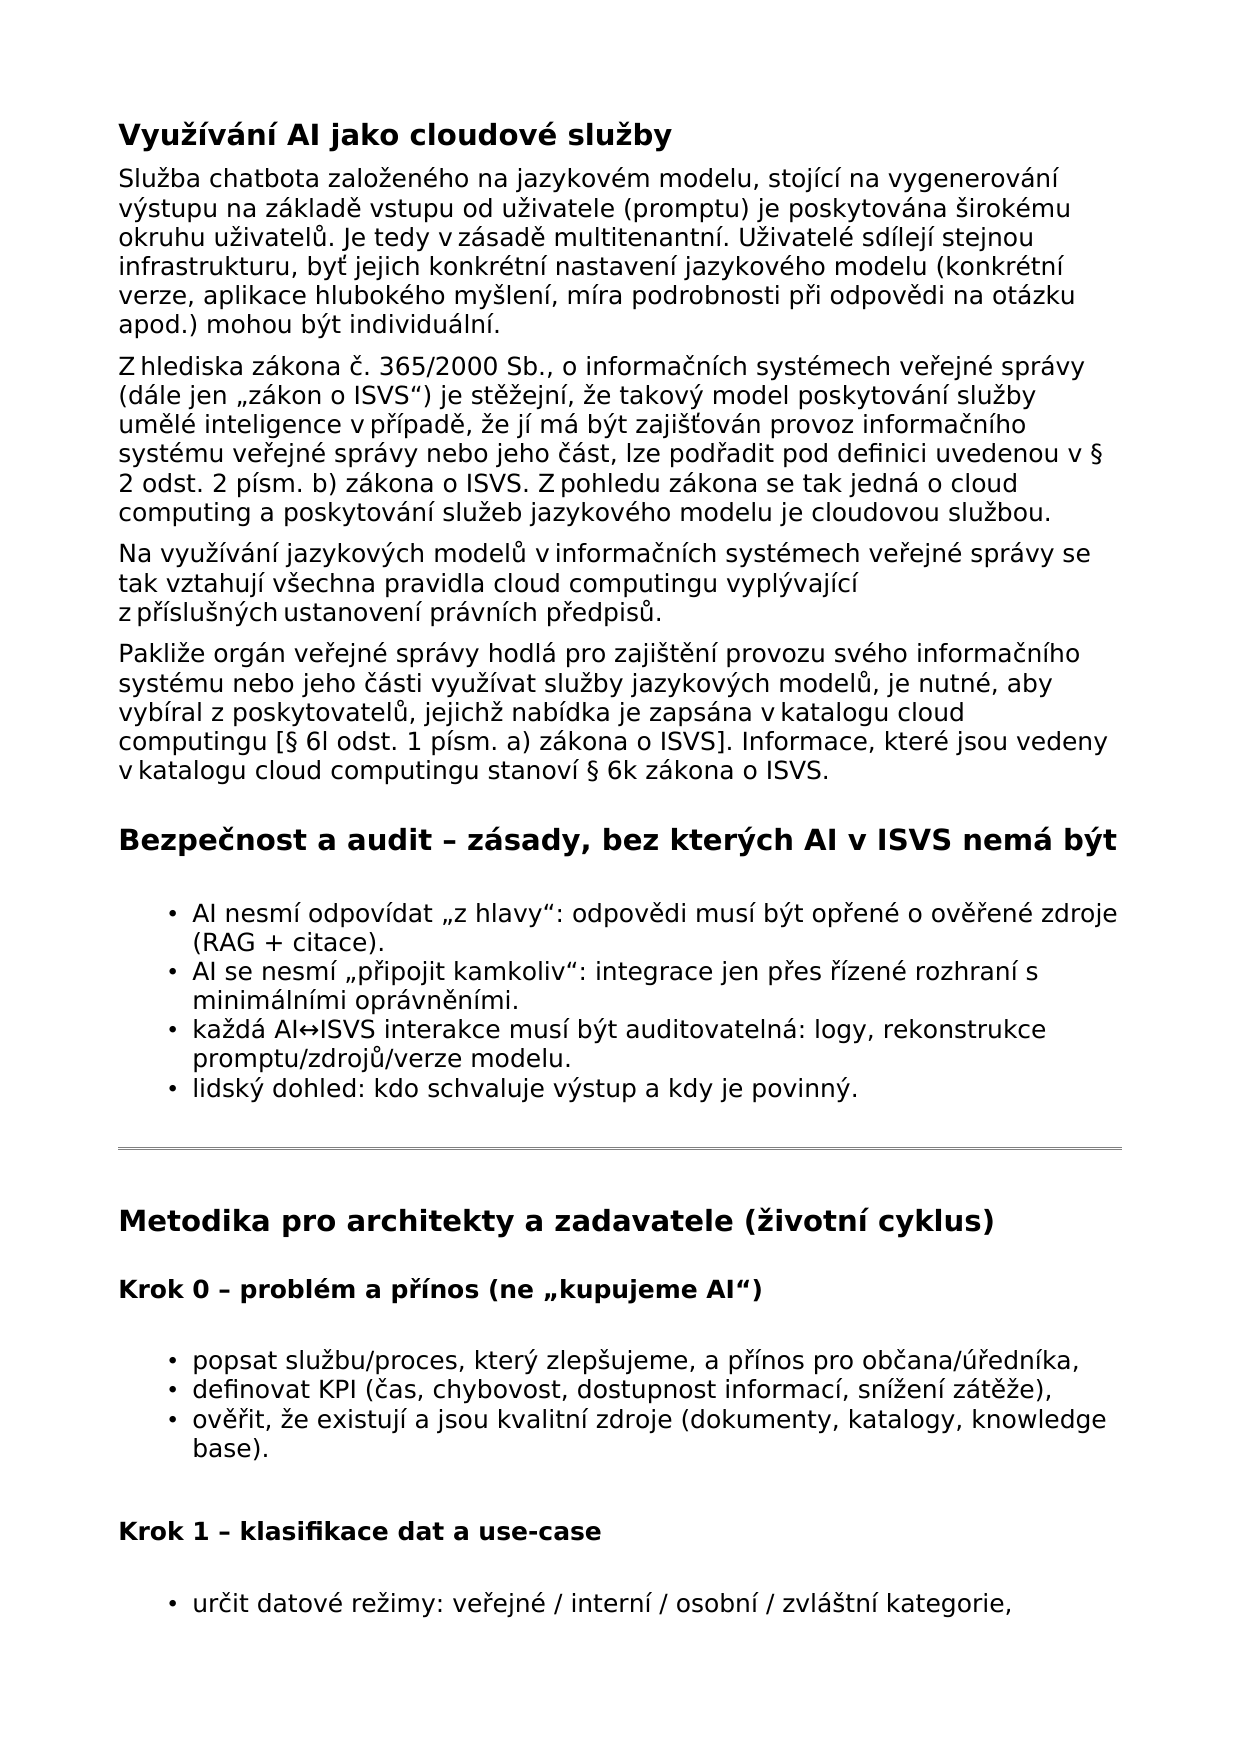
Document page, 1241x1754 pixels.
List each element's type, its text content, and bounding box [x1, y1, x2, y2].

text Služba chatbota založeného na jazykovém modelu, stojící na vygenerování výstupu na základě vstupu od uživatele (promptu) je poskytována širokému okruhu uživatelů. Je tedy v zásadě multitenantní. Uživatelé sdílejí stejnou infrastrukturu, byť jejich konkrétní nastavení jazykového modelu (konkrétní verze, aplikace hlubokého myšlení, míra podrobnosti při odpovědi na otázku apod.) mohou být individuální. [118, 164, 1122, 339]
list každá AI↔ISVS interakce musí být auditovatelná: logy, rekonstrukce promptu/zdrojů/verze modelu. [177, 1016, 1122, 1074]
subtitle Využívání AI jako cloudové služby [118, 118, 1122, 152]
list AI nesmí odpovídat „z hlavy“: odpovědi musí být opřené o ověřené zdroje (RAG + citace). [177, 899, 1122, 957]
subtitle Krok 1 – klasifikace dat a use-case [118, 1518, 1122, 1547]
subtitle Bezpečnost a audit – zásady, bez kterých AI v ISVS nemá být [118, 823, 1122, 857]
list definovat KPI (čas, chybovost, dostupnost informací, snížení zátěže), [177, 1376, 1122, 1405]
text Z hlediska zákona č. 365/2000 Sb., o informačních systémech veřejné správy (dále jen „zákon o ISVS“) je stěžejní, že takový model poskytování služby umělé inteligence v případě, že jí má být zajišťován provoz informačního systému veřejné správy nebo jeho část, lze podřadit pod definici uvedenou v § 2 odst. 2 písm. b) zákona o ISVS. Z pohledu zákona se tak jedná o cloud computing a poskytování služeb jazykového modelu je cloudovou službou. [118, 352, 1122, 527]
text Pakliže orgán veřejné správy hodlá pro zajištění provozu svého informačního systému nebo jeho části využívat služby jazykových modelů, je nutné, aby vybíral z poskytovatelů, jejichž nabídka je zapsána v katalogu cloud computingu [§ 6l odst. 1 písm. a) zákona o ISVS]. Informace, které jsou vedeny v katalogu cloud computingu stanoví § 6k zákona o ISVS. [118, 639, 1122, 785]
text Na využívání jazykových modelů v informačních systémech veřejné správy se tak vztahují všechna pravidla cloud computingu vyplývající z příslušných ustanovení právních předpisů. [118, 539, 1122, 627]
list určit datové režimy: veřejné / interní / osobní / zvláštní kategorie, [177, 1589, 1122, 1618]
list popsat službu/proces, který zlepšujeme, a přínos pro občana/úředníka, [177, 1346, 1122, 1376]
list ověřit, že existují a jsou kvalitní zdroje (dokumenty, katalogy, knowledge base). [177, 1405, 1122, 1463]
list lidský dohled: kdo schvaluje výstup a kdy je povinný. [177, 1074, 1122, 1103]
subtitle Metodika pro architekty a zadavatele (životní cyklus) [118, 1204, 1122, 1238]
list AI se nesmí „připojit kamkoliv“: integrace jen přes řízené rozhraní s minimálními oprávněními. [177, 957, 1122, 1016]
subtitle Krok 0 – problém a přínos (ne „kupujeme AI“) [118, 1275, 1122, 1304]
